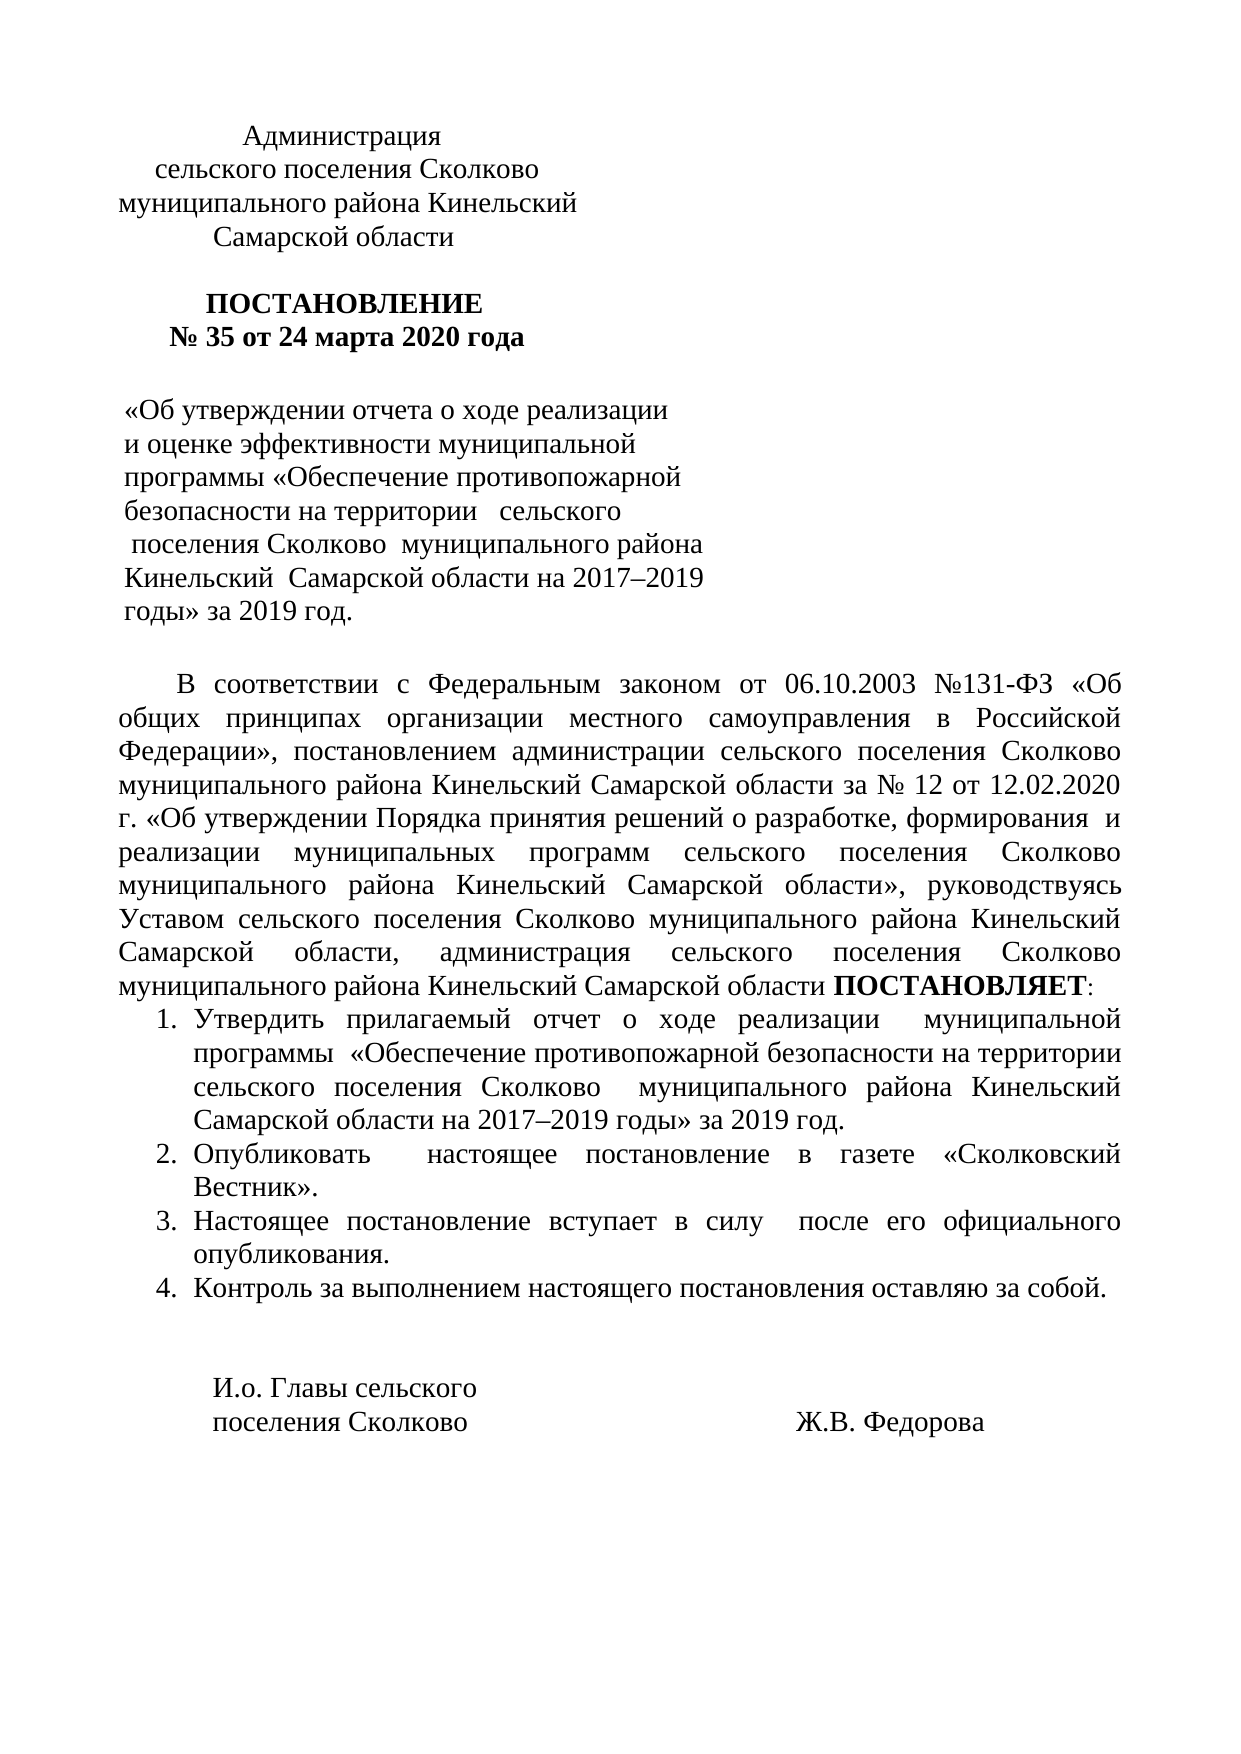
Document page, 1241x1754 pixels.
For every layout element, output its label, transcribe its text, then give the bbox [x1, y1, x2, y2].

text Администрация [118, 118, 1122, 152]
text муниципального района Кинельский [118, 185, 1122, 219]
list Утвердить прилагаемый отчет о ходе реализации муниципальной программы «Обеспечение противопожарной безопасности на территории сельского поселения Сколково муниципального района Кинельский Самарской области на 2017–2019 годы» за 2019 год. [156, 1002, 1122, 1136]
text В соответствии с Федеральным законом от 06.10.2003 №131-ФЗ «Об общих принципах организации местного самоуправления в Российской Федерации», постановлением администрации сельского поселения Сколково муниципального района Кинельский Самарской области за № 12 от 12.02.2020 г. «Об утверждении Порядка принятия решений о разработке, формирования и реализации муниципальных программ сельского поселения Сколково муниципального района Кинельский Самарской области», руководствуясь Уставом сельского поселения Сколково муниципального района Кинельский Самарской области, администрация сельского поселения Сколково муниципального района Кинельский Самарской области ПОСТАНОВЛЯЕТ: [118, 666, 1122, 1002]
list Контроль за выполнением настоящего постановления оставляю за собой. [156, 1270, 1122, 1303]
text № 35 от 24 марта 2020 года [118, 319, 1122, 353]
table_header «Об утверждении отчета о ходе реализации и оценке эффективности муниципальной программы «Обеспечение противопожарной безопасности на территории сельского поселения Сколково муниципального района Кинельский Самарской области на 2017–2019 годы» за 2019 год. [118, 386, 734, 633]
text поселения Сколково Ж.В. Федорова [118, 1404, 1122, 1438]
list Опубликовать настоящее постановление в газете «Сколковский Вестник». [156, 1136, 1122, 1203]
text ПОСТАНОВЛЕНИЕ [118, 286, 1122, 319]
text Самарской области [118, 219, 1122, 252]
text И.о. Главы сельского [118, 1371, 1122, 1404]
list Настоящее постановление вступает в силу после его официального опубликования. [156, 1203, 1122, 1270]
text сельского поселения Сколково [118, 152, 1122, 185]
